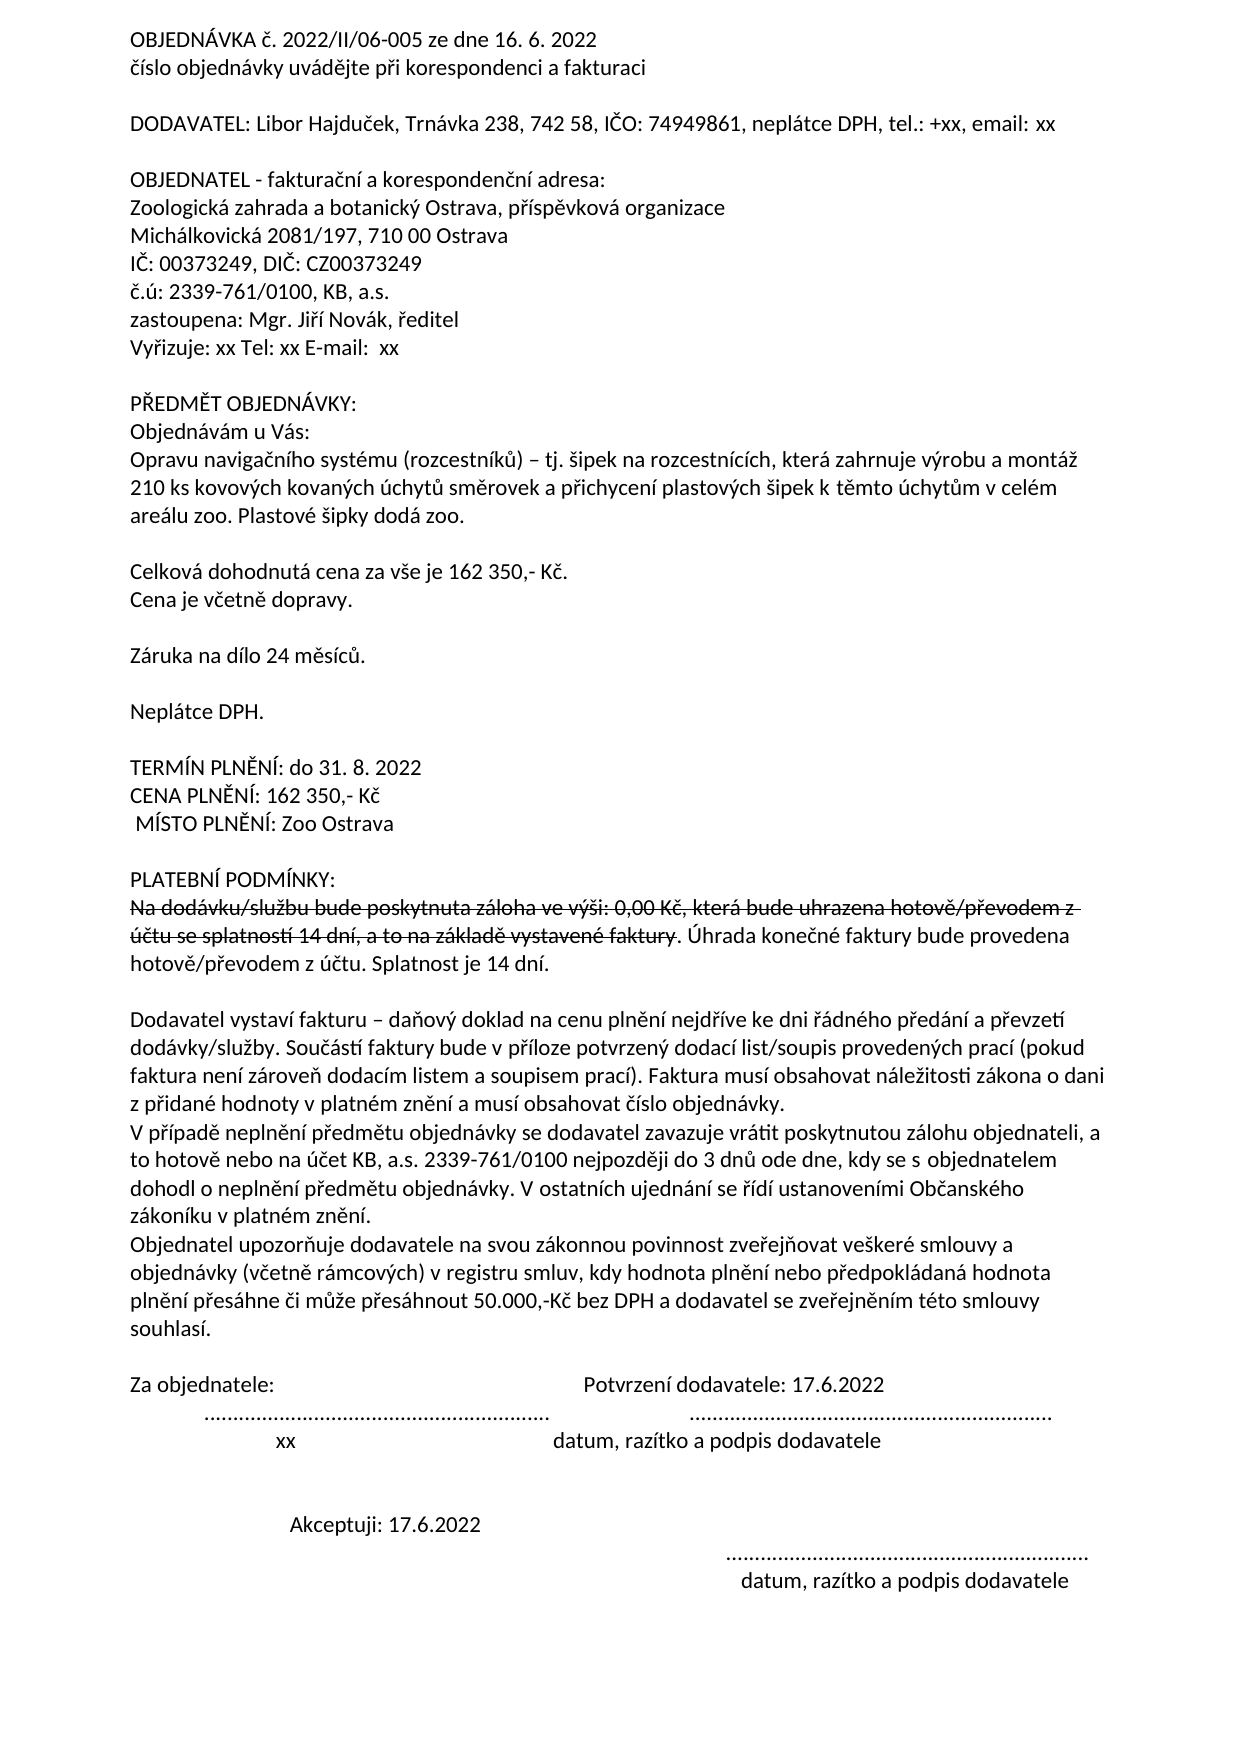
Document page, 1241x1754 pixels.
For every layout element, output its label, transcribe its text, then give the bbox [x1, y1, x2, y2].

text Celková dohodnutá cena za vše je 162 350,- Kč. [130, 557, 1110, 585]
text č.ú: 2339-761/0100, KB, a.s. [130, 277, 1110, 305]
text Zoologická zahrada a botanický Ostrava, příspěvková organizace [130, 193, 1110, 221]
text Objednatel upozorňuje dodavatele na svou zákonnou povinnost zveřejňovat veškeré smlouvy a objednávky (včetně rámcových) v registru smluv, kdy hodnota plnění nebo předpokládaná hodnota plnění přesáhne či může přesáhnout 50.000,-Kč bez DPH a dodavatel se zveřejněním této smlouvy souhlasí. [130, 1230, 1110, 1342]
text Na dodávku/službu bude poskytnuta záloha ve výši: 0,00 Kč, která bude uhrazena hotově/převodem z účtu se splatností 14 dní, a to na základě vystavené faktury. Úhrada konečné faktury bude provedena hotově/převodem z účtu. Splatnost je 14 dní. [130, 893, 1110, 977]
text Neplátce DPH. [130, 697, 1110, 725]
text TERMÍN PLNĚNÍ: do 31. 8. 2022 CENA PLNĚNÍ: 162 350,- Kč MÍSTO PLNĚNÍ: Zoo Ostrava [130, 725, 1110, 865]
text V případě neplnění předmětu objednávky se dodavatel zavazuje vrátit poskytnutou zálohu objednateli, a to hotově nebo na účet KB, a.s. 2339-761/0100 nejpozději do 3 dnů ode dne, kdy se s objednatelem dohodl o neplnění předmětu objednávky. V ostatních ujednání se řídí ustanoveními Občanského zákoníku v platném znění. [130, 1118, 1110, 1230]
text Záruka na dílo 24 měsíců. [130, 641, 1110, 669]
text Akceptuji: 17.6.2022 [130, 1510, 1110, 1538]
text ............................................................ ............................................................... [130, 1398, 1110, 1426]
text Michálkovická 2081/197, 710 00 Ostrava [130, 221, 1110, 249]
text xx datum, razítko a podpis dodavatele [130, 1426, 1110, 1454]
text číslo objednávky uvádějte při korespondenci a fakturaci [130, 53, 1110, 81]
text Objednávám u Vás: [130, 417, 1110, 445]
text datum, razítko a podpis dodavatele [130, 1566, 1110, 1594]
text Dodavatel vystaví fakturu – daňový doklad na cenu plnění nejdříve ke dni řádného předání a převzetí dodávky/služby. Součástí faktury bude v příloze potvrzený dodací list/soupis provedených prací (pokud faktura není zároveň dodacím listem a soupisem prací). Faktura musí obsahovat náležitosti zákona o dani z přidané hodnoty v platném znění a musí obsahovat číslo objednávky. [130, 1006, 1110, 1118]
text OBJEDNÁVKA č. 2022/II/06-005 ze dne 16. 6. 2022 [130, 25, 1110, 53]
text Cena je včetně dopravy. [130, 585, 1110, 613]
text Za objednatele: Potvrzení dodavatele: 17.6.2022 [130, 1342, 1110, 1398]
text zastoupena: Mgr. Jiří Novák, ředitel Vyřizuje: xx Tel: xx E-mail: xx [130, 305, 1110, 389]
text DODAVATEL: Libor Hajduček, Trnávka 238, 742 58, IČO: 74949861, neplátce DPH, tel.: +xx, email: xx [130, 109, 1110, 165]
text PLATEBNÍ PODMÍNKY: [130, 865, 1110, 893]
text IČ: 00373249, DIČ: CZ00373249 [130, 249, 1110, 277]
text Opravu navigačního systému (rozcestníků) – tj. šipek na rozcestnících, která zahrnuje výrobu a montáž 210 ks kovových kovaných úchytů směrovek a přichycení plastových šipek k těmto úchytům v celém areálu zoo. Plastové šipky dodá zoo. [130, 445, 1110, 529]
text OBJEDNATEL - fakturační a korespondenční adresa: [130, 165, 1110, 193]
text ............................................................... [130, 1538, 1110, 1566]
text PŘEDMĚT OBJEDNÁVKY: [130, 389, 1110, 417]
